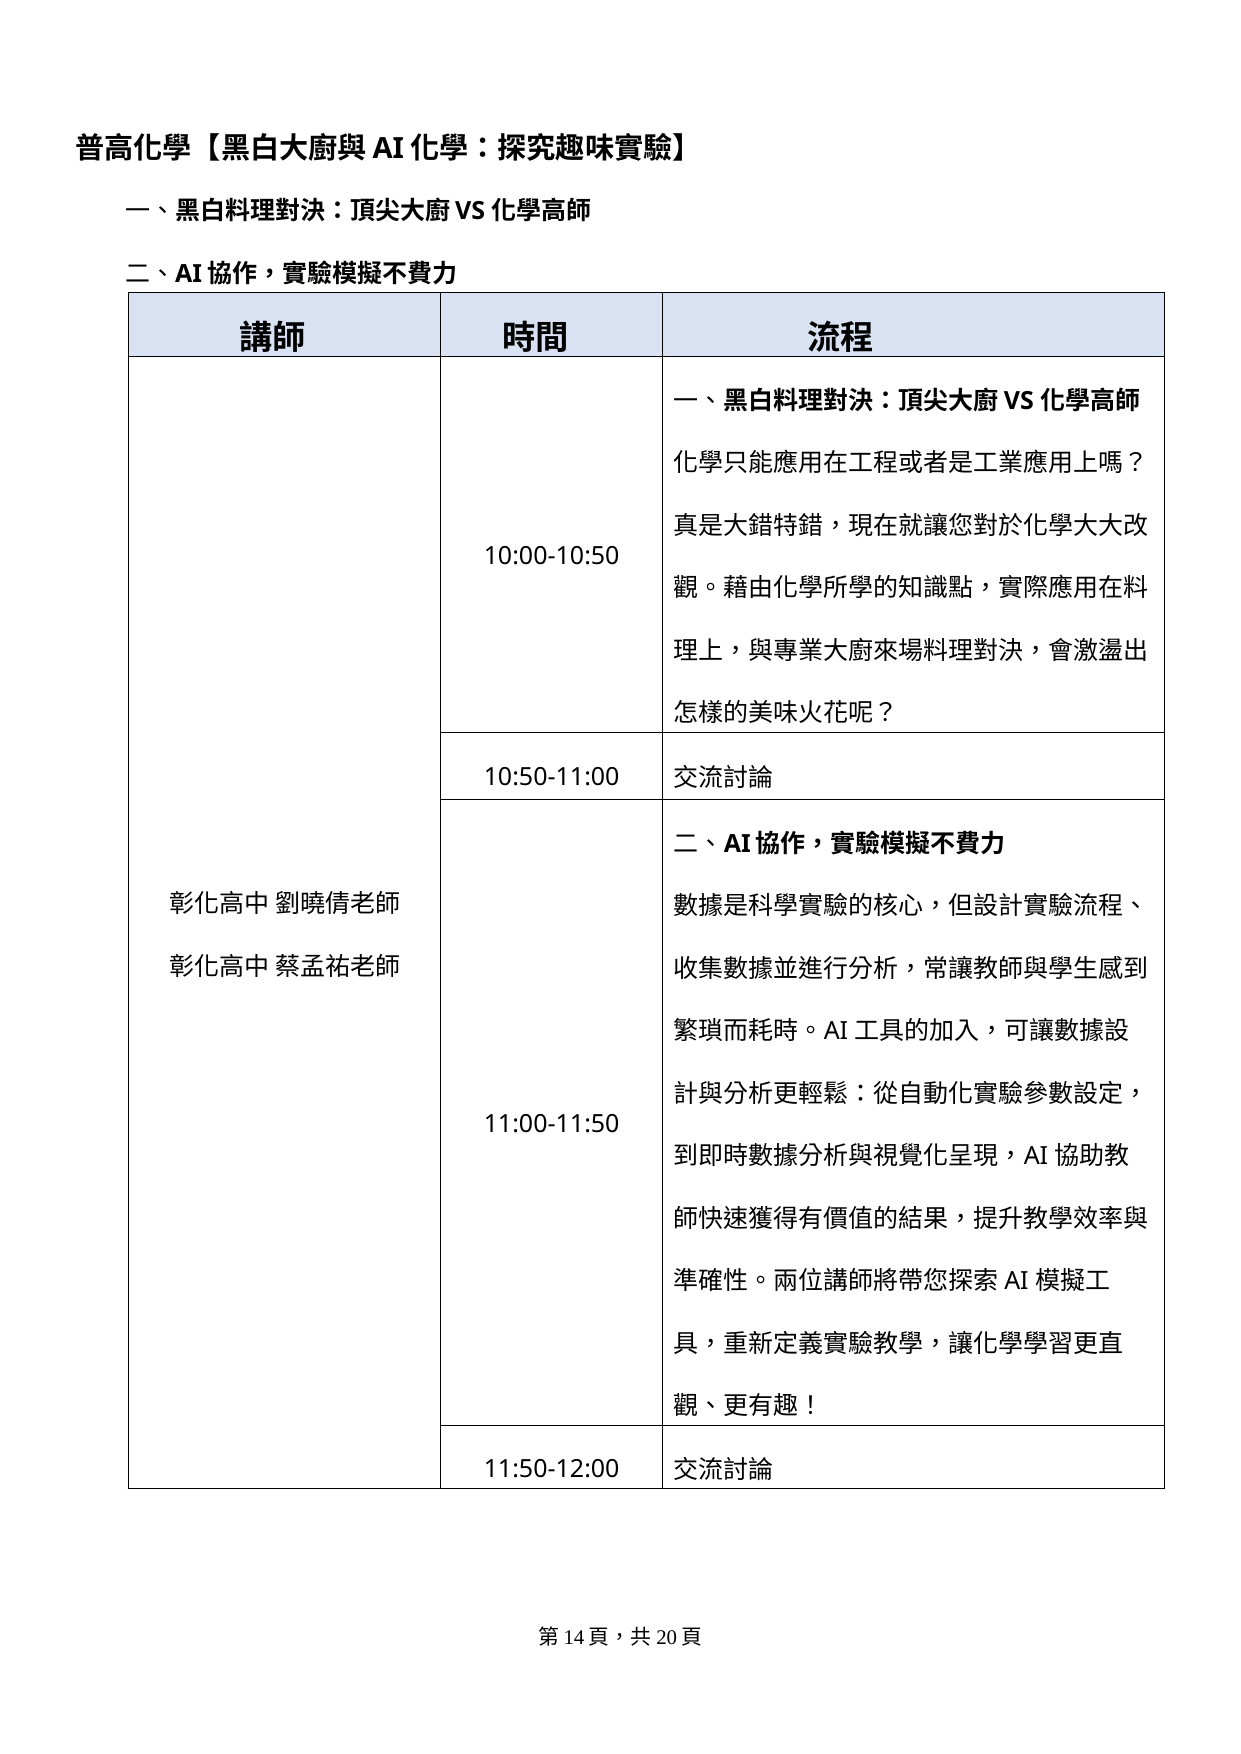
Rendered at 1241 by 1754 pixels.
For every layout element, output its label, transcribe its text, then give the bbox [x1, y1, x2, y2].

table_header 時間 [441, 293, 662, 356]
table_cell 交流討論 [663, 1426, 1164, 1488]
table_cell 11:00-11:50 [441, 800, 662, 1425]
table_cell 10:00-10:50 [441, 357, 662, 732]
text 二、AI協作，實驗模擬不費力 [125, 229, 1165, 292]
table_cell 二、AI協作，實驗模擬不費力 數據是科學實驗的核心，但設計實驗流程、收集數據並進行分析，常讓教師與學生感到繁瑣而耗時。AI 工具的加入，可讓數據設計與分析更輕鬆：從自動化實驗參數設定，到即時數據分析與視覺化呈現，AI 協助教師快速獲得有價值的結果，提升教學效率與準確性。兩位講師將帶您探索 AI 模擬工具，重新定義實驗教學，讓化學學習更直觀、更有趣！ [663, 800, 1164, 1425]
table_cell 彰化高中 劉曉倩老師 彰化高中 蔡孟祐老師 [129, 357, 440, 1488]
table_header 講師 [129, 293, 440, 356]
table_cell 交流討論 [663, 733, 1164, 799]
table_cell 10:50-11:00 [441, 733, 662, 799]
table_cell 一、黑白料理對決：頂尖大廚VS 化學高師 化學只能應用在工程或者是工業應用上嗎？真是大錯特錯，現在就讓您對於化學大大改觀。藉由化學所學的知識點，實際應用在料理上，與專業大廚來場料理對決，會激盪出怎樣的美味火花呢？ [663, 357, 1164, 732]
table_cell 11:50-12:00 [441, 1426, 662, 1488]
text 普高化學【黑白大廚與AI化學：探究趣味實驗】 [75, 104, 1165, 167]
table_header 流程 [663, 293, 1164, 356]
text 一、黑白料理對決：頂尖大廚VS 化學高師 [125, 167, 1165, 229]
